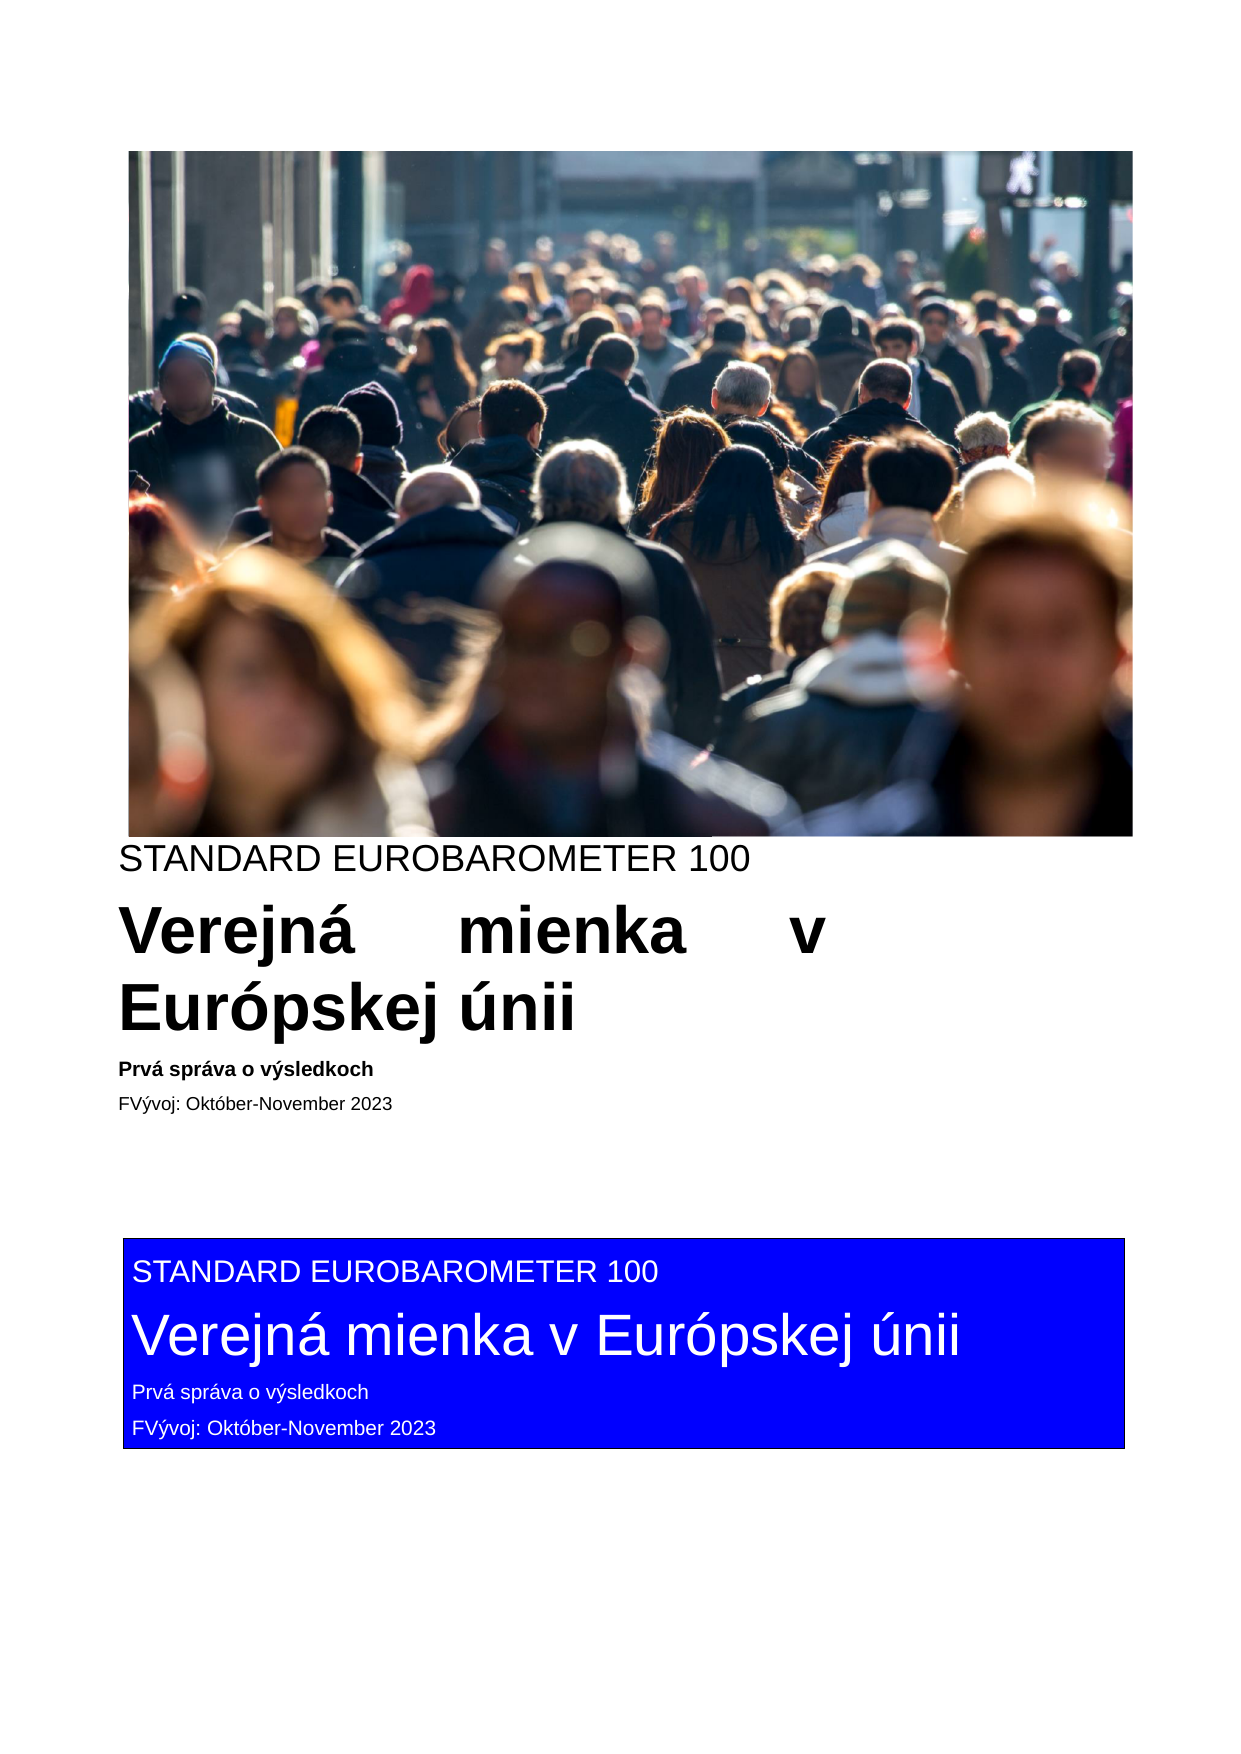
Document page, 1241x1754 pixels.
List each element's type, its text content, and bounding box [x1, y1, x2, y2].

text Prvá správa o výsledkoch [132, 1380, 1115, 1404]
text FVývoj: Október-November 2023 [118, 1092, 1122, 1114]
picture [128, 151, 1133, 837]
text STANDARD EUROBAROMETER 100 [132, 1253, 1115, 1289]
text Prvá správa o výsledkoch [118, 1057, 1122, 1081]
text STANDARD EUROBAROMETER 100 [118, 153, 1122, 879]
text Verejná mienka v Európskej únii [118, 891, 827, 1045]
text Verejná mienka v Európskej únii [132, 1301, 1115, 1368]
text FVývoj: Október-November 2023 [132, 1416, 1115, 1439]
